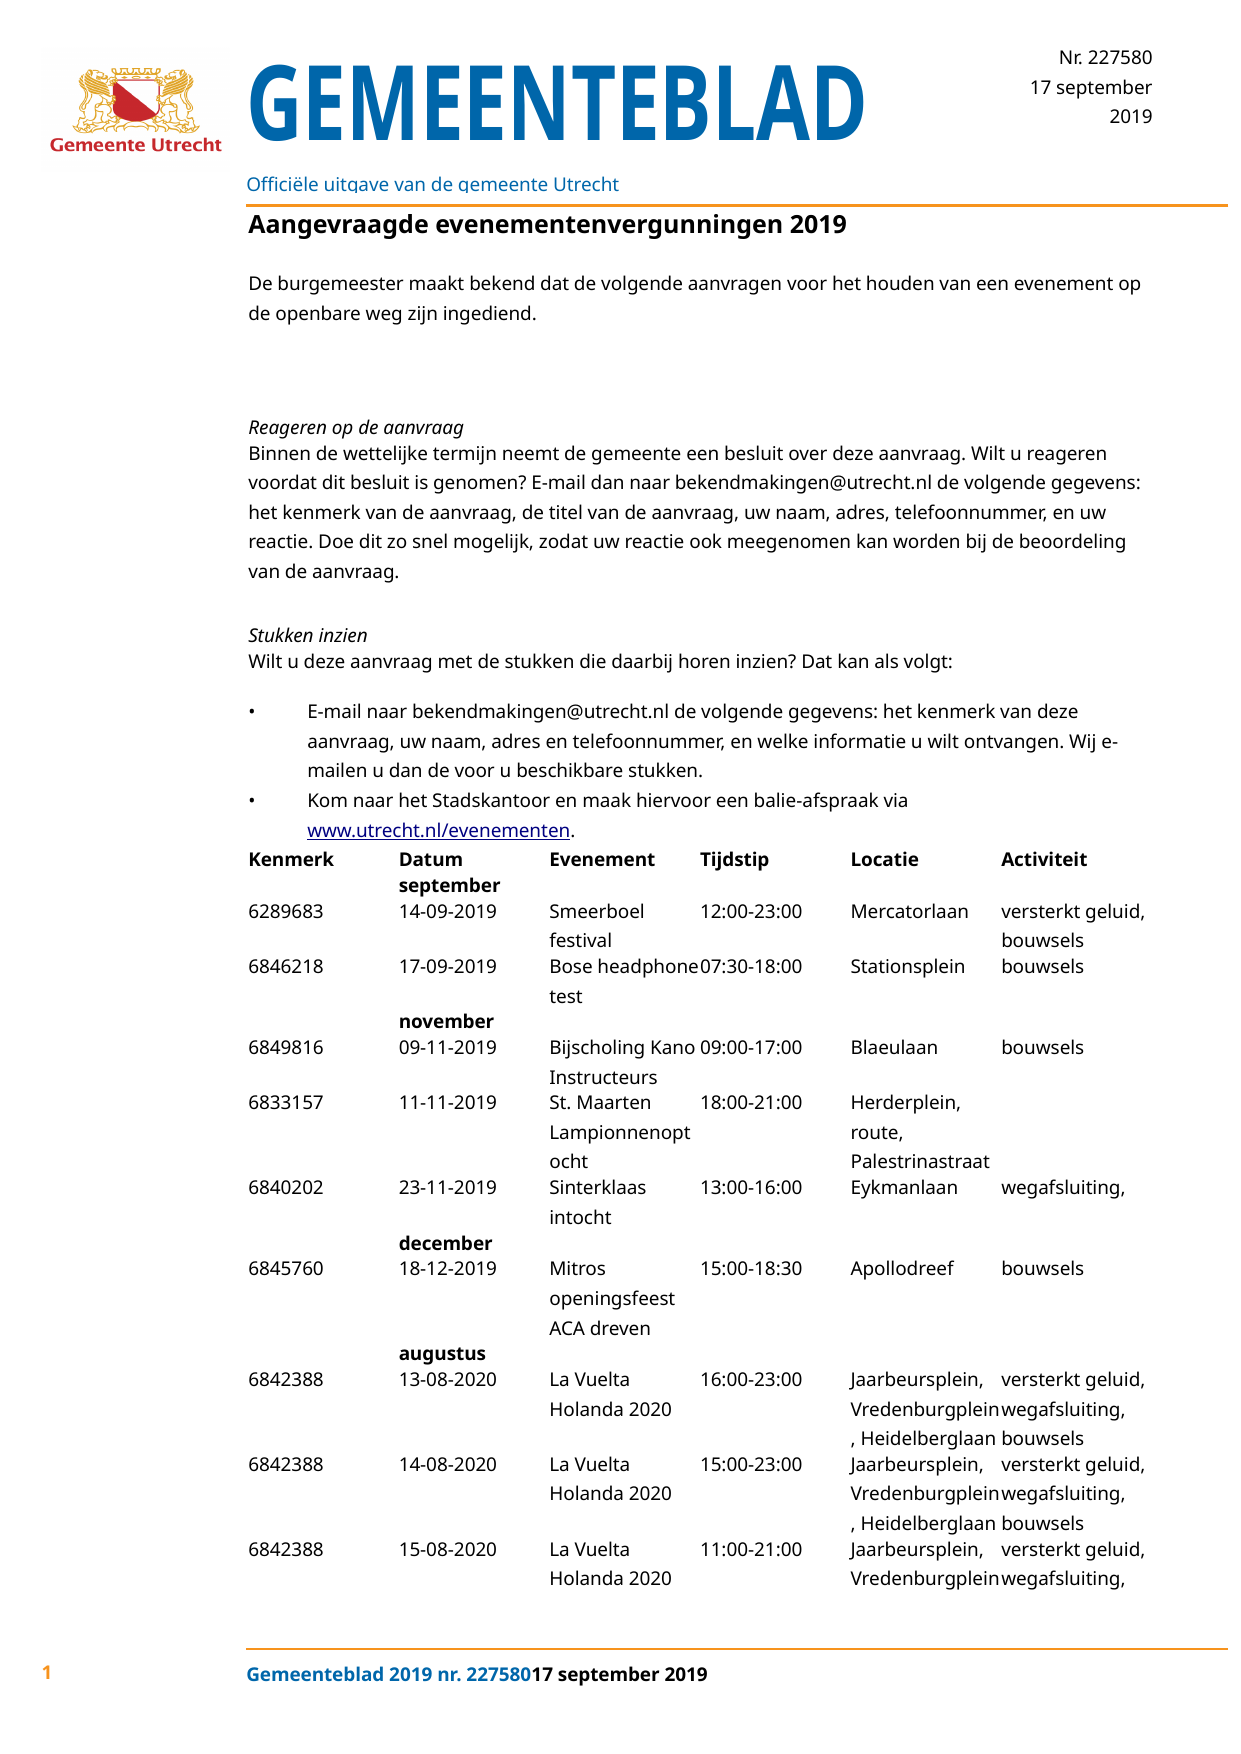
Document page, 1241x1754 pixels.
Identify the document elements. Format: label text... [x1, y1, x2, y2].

table_cell [1001, 1230, 1152, 1256]
table_cell 17-09-2019 [399, 953, 549, 1008]
table_cell 6840202 [248, 1175, 398, 1230]
table_cell Bose headphone test [549, 953, 700, 1008]
table_cell augustus [399, 1340, 549, 1366]
table_cell [248, 1340, 398, 1366]
list E-mail naar bekendmakingen@utrecht.nl de volgende gegevens: het kenmerk van deze aanvraag, uw naam, adres en telefoonnummer, en welke informatie u wilt ontvangen. Wij e-mailen u dan de voor u beschikbare stukken. [248, 698, 1152, 783]
table_cell [549, 1230, 700, 1256]
table_cell Bijscholing Kano Instructeurs [549, 1034, 700, 1089]
table_cell 15:00-18:30 [700, 1256, 850, 1340]
table_cell 14-09-2019 [399, 898, 549, 953]
table_cell versterkt geluid, wegafsluiting, [1001, 1536, 1152, 1591]
table_cell La Vuelta Holanda 2020 [549, 1451, 700, 1536]
table_cell [700, 1230, 850, 1256]
text Wilt u deze aanvraag met de stukken die daarbij horen inzien? Dat kan als volgt: [248, 648, 1152, 674]
table_cell [850, 1230, 1001, 1256]
table_cell 11:00-21:00 [700, 1536, 850, 1591]
table_cell Herderplein, route, Palestrinastraat [850, 1090, 1001, 1174]
table_cell wegafsluiting, [1001, 1175, 1152, 1230]
table_cell bouwsels [1001, 953, 1152, 1008]
table_cell Blaeulaan [850, 1034, 1001, 1089]
table_cell 6289683 [248, 898, 398, 953]
table_cell september [399, 872, 549, 898]
table_cell [700, 1340, 850, 1366]
table_cell 6845760 [248, 1256, 398, 1340]
table_cell [1001, 1340, 1152, 1366]
table_cell [1001, 1009, 1152, 1034]
table_header Activiteit [1001, 846, 1152, 872]
table_cell 09:00-17:00 [700, 1034, 850, 1089]
table_cell Mitros openingsfeest ACA dreven [549, 1256, 700, 1340]
table_cell Smeerboel festival [549, 898, 700, 953]
table_cell bouwsels [1001, 1256, 1152, 1340]
table_header Kenmerk [248, 846, 398, 872]
table_header Tijdstip [700, 846, 850, 872]
table_cell 13-08-2020 [399, 1366, 549, 1451]
table_cell [549, 1340, 700, 1366]
table_cell 6842388 [248, 1366, 398, 1451]
table_cell [700, 1009, 850, 1034]
table_cell 18-12-2019 [399, 1256, 549, 1340]
table_cell [248, 1230, 398, 1256]
table_cell 6833157 [248, 1090, 398, 1174]
picture [41, 47, 231, 172]
table_cell [850, 1009, 1001, 1034]
table_cell [549, 1009, 700, 1034]
table_cell Mercatorlaan [850, 898, 1001, 953]
table_cell 6842388 [248, 1536, 398, 1591]
list Kom naar het Stadskantoor en maak hiervoor een balie-afspraak via www.utrecht.nl/evenementen. [248, 787, 1152, 842]
table_cell [248, 1009, 398, 1034]
table_cell versterkt geluid, bouwsels [1001, 898, 1152, 953]
table_cell versterkt geluid, wegafsluiting, bouwsels [1001, 1451, 1152, 1536]
table_cell 16:00-23:00 [700, 1366, 850, 1451]
table_cell 14-08-2020 [399, 1451, 549, 1536]
table_cell [248, 872, 398, 898]
table_header Locatie [850, 846, 1001, 872]
table_cell 6849816 [248, 1034, 398, 1089]
text Aangevraagde evenementenvergunningen 2019 [248, 207, 1152, 241]
table_cell 23-11-2019 [399, 1175, 549, 1230]
table_cell [850, 872, 1001, 898]
table_cell 6842388 [248, 1451, 398, 1536]
table_header Evenement [549, 846, 700, 872]
table_cell St. Maarten Lampionnenoptocht [549, 1090, 700, 1174]
table_cell 07:30-18:00 [700, 953, 850, 1008]
text Reageren op de aanvraag [248, 414, 1152, 440]
table_cell 6846218 [248, 953, 398, 1008]
table_cell 11-11-2019 [399, 1090, 549, 1174]
table_cell bouwsels [1001, 1034, 1152, 1089]
table_header Datum [399, 846, 549, 872]
table_cell Eykmanlaan [850, 1175, 1001, 1230]
text De burgemeester maakt bekend dat de volgende aanvragen voor het houden van een evenement op de openbare weg zijn ingediend. [248, 270, 1152, 326]
table_cell 13:00-16:00 [700, 1175, 850, 1230]
table_cell november [399, 1009, 549, 1034]
text Stukken inzien [248, 622, 1152, 648]
table_cell [1001, 1090, 1152, 1174]
table_cell [700, 872, 850, 898]
table_cell Sinterklaas intocht [549, 1175, 700, 1230]
table_cell 18:00-21:00 [700, 1090, 850, 1174]
table_cell La Vuelta Holanda 2020 [549, 1536, 700, 1591]
table_cell Stationsplein [850, 953, 1001, 1008]
table_cell 15-08-2020 [399, 1536, 549, 1591]
table_cell december [399, 1230, 549, 1256]
table_cell Apollodreef [850, 1256, 1001, 1340]
table_cell Jaarbeursplein, Vredenburgplein [850, 1536, 1001, 1591]
table_cell La Vuelta Holanda 2020 [549, 1366, 700, 1451]
table_cell 09-11-2019 [399, 1034, 549, 1089]
table_cell Jaarbeursplein, Vredenburgplein, Heidelberglaan [850, 1451, 1001, 1536]
table_cell versterkt geluid, wegafsluiting, bouwsels [1001, 1366, 1152, 1451]
table_cell [1001, 872, 1152, 898]
table_cell [549, 872, 700, 898]
text Binnen de wettelijke termijn neemt de gemeente een besluit over deze aanvraag. Wilt u reageren voordat dit besluit is genomen? E-mail dan naar bekendmakingen@utrecht.nl de volgende gegevens: het kenmerk van de aanvraag, de titel van de aanvraag, uw naam, adres, telefoonnummer, en uw reactie. Doe dit zo snel mogelijk, zodat uw reactie ook meegenomen kan worden bij de beoordeling van de aanvraag. [248, 440, 1152, 584]
table_cell Jaarbeursplein, Vredenburgplein, Heidelberglaan [850, 1366, 1001, 1451]
table_cell 12:00-23:00 [700, 898, 850, 953]
table_cell 15:00-23:00 [700, 1451, 850, 1536]
table_cell [850, 1340, 1001, 1366]
